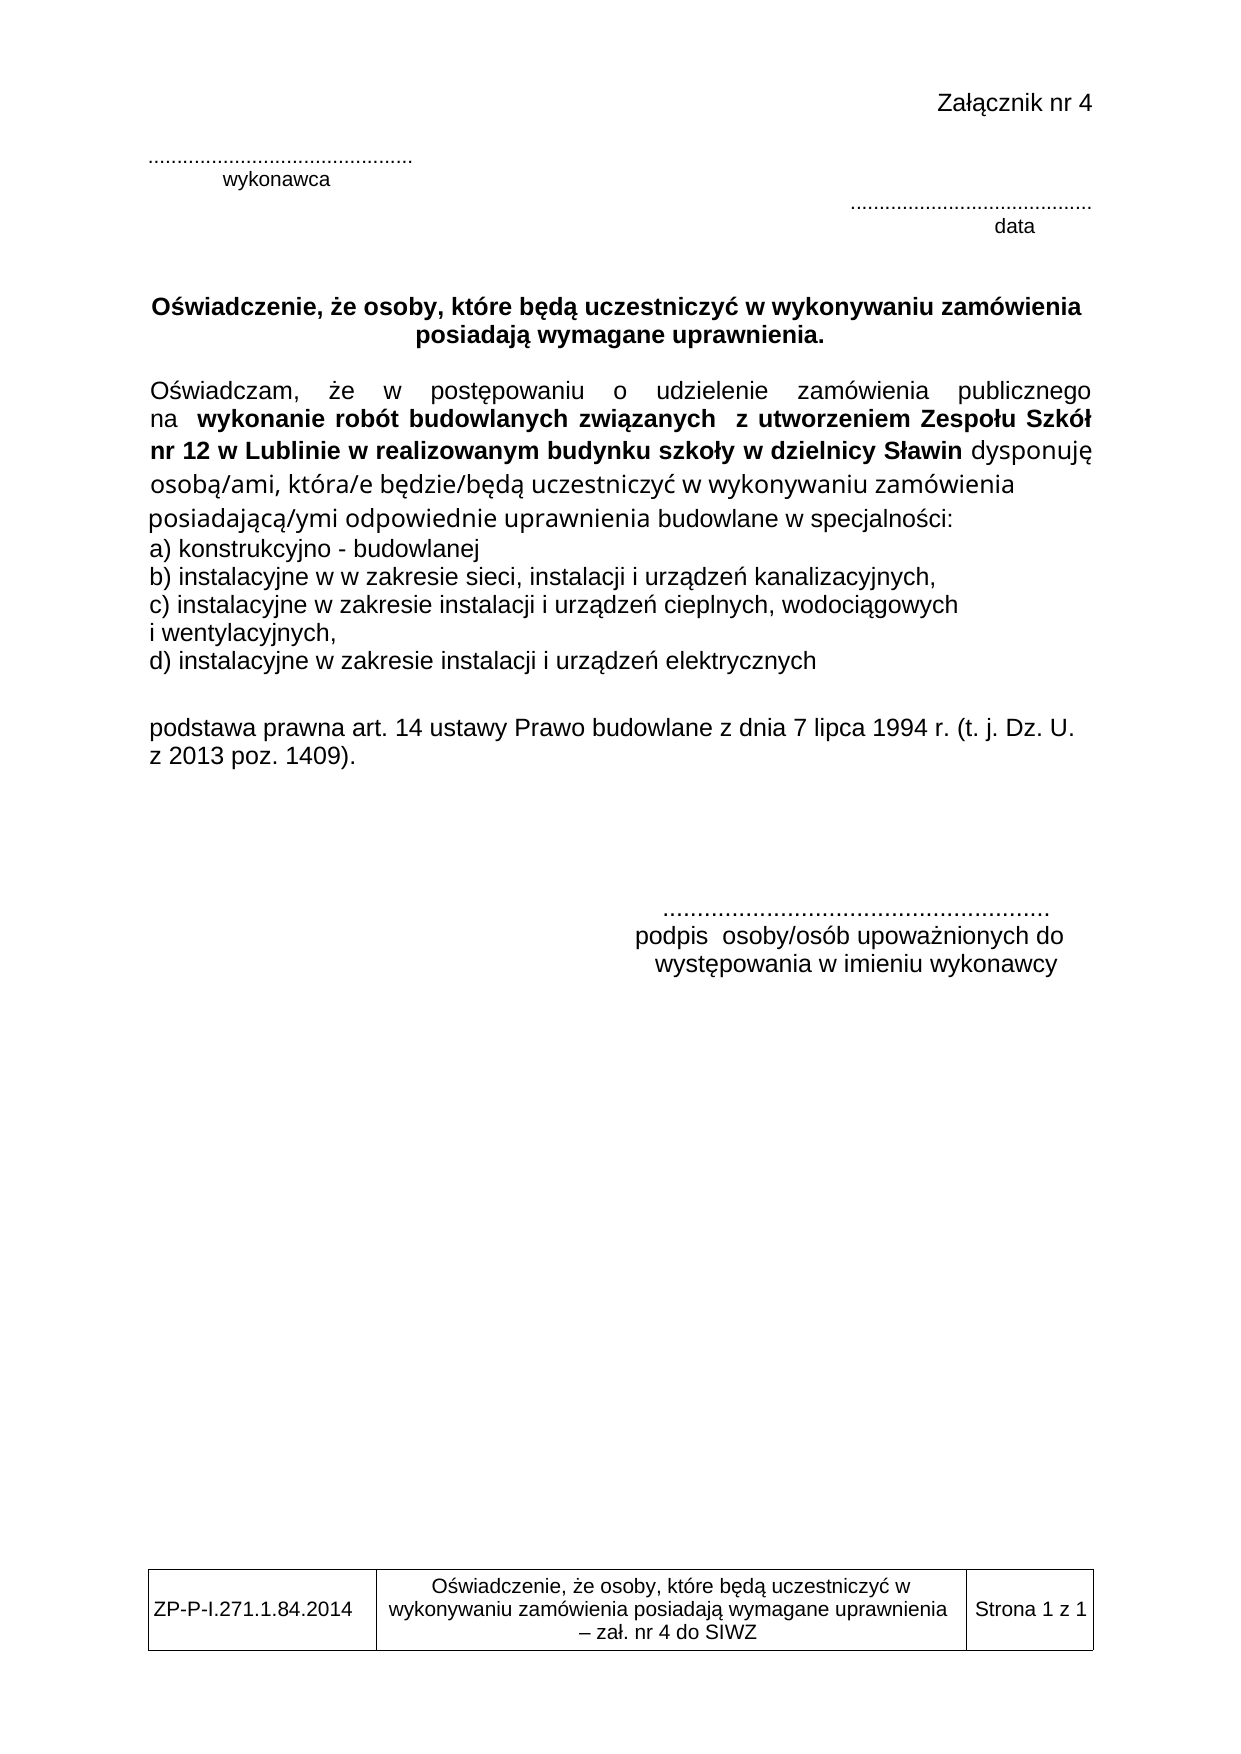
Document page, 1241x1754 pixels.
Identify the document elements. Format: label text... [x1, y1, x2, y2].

text posiadającą/ymi odpowiednie uprawnienia budowlane w specjalności: [148, 501, 1093, 535]
text ........................................................ [620, 893, 1093, 921]
text posiadają wymagane uprawnienia. [148, 321, 1093, 349]
text .............................................. [148, 144, 1093, 168]
text .......................................... [148, 191, 1093, 214]
text Oświadczenie, że osoby, które będą uczestniczyć w wykonywaniu zamówienia [148, 293, 1093, 321]
text wykonawca [148, 168, 1093, 191]
text a) konstrukcyjno - budowlanej b) instalacyjne w w zakresie sieci, instalacji i urządzeń kanalizacyjnych, c) instalacyjne w zakresie instalacji i urządzeń cieplnych, wodociągowych i wentylacyjnych, d) instalacyjne w zakresie instalacji i urządzeń elektrycznych [149, 535, 1093, 702]
text podpis osoby/osób upoważnionych do [620, 921, 1093, 949]
text występowania w imieniu wykonawcy [620, 949, 1093, 977]
subtitle Załącznik nr 4 [148, 89, 1093, 117]
text data [148, 214, 1093, 237]
text podstawa prawna art. 14 ustawy Prawo budowlane z dnia 7 lipca 1994 r. (t. j. Dz. U. z 2013 poz. 1409). [149, 714, 1093, 770]
text Oświadczam, że w postępowaniu o udzielenie zamówienia publicznego na wykonanie robót budowlanych związanych z utworzeniem Zespołu Szkół nr 12 w Lublinie w realizowanym budynku szkoły w dzielnicy Sławin dysponuję osobą/ami, która/e będzie/będą uczestniczyć w wykonywaniu zamówienia [150, 377, 1093, 501]
